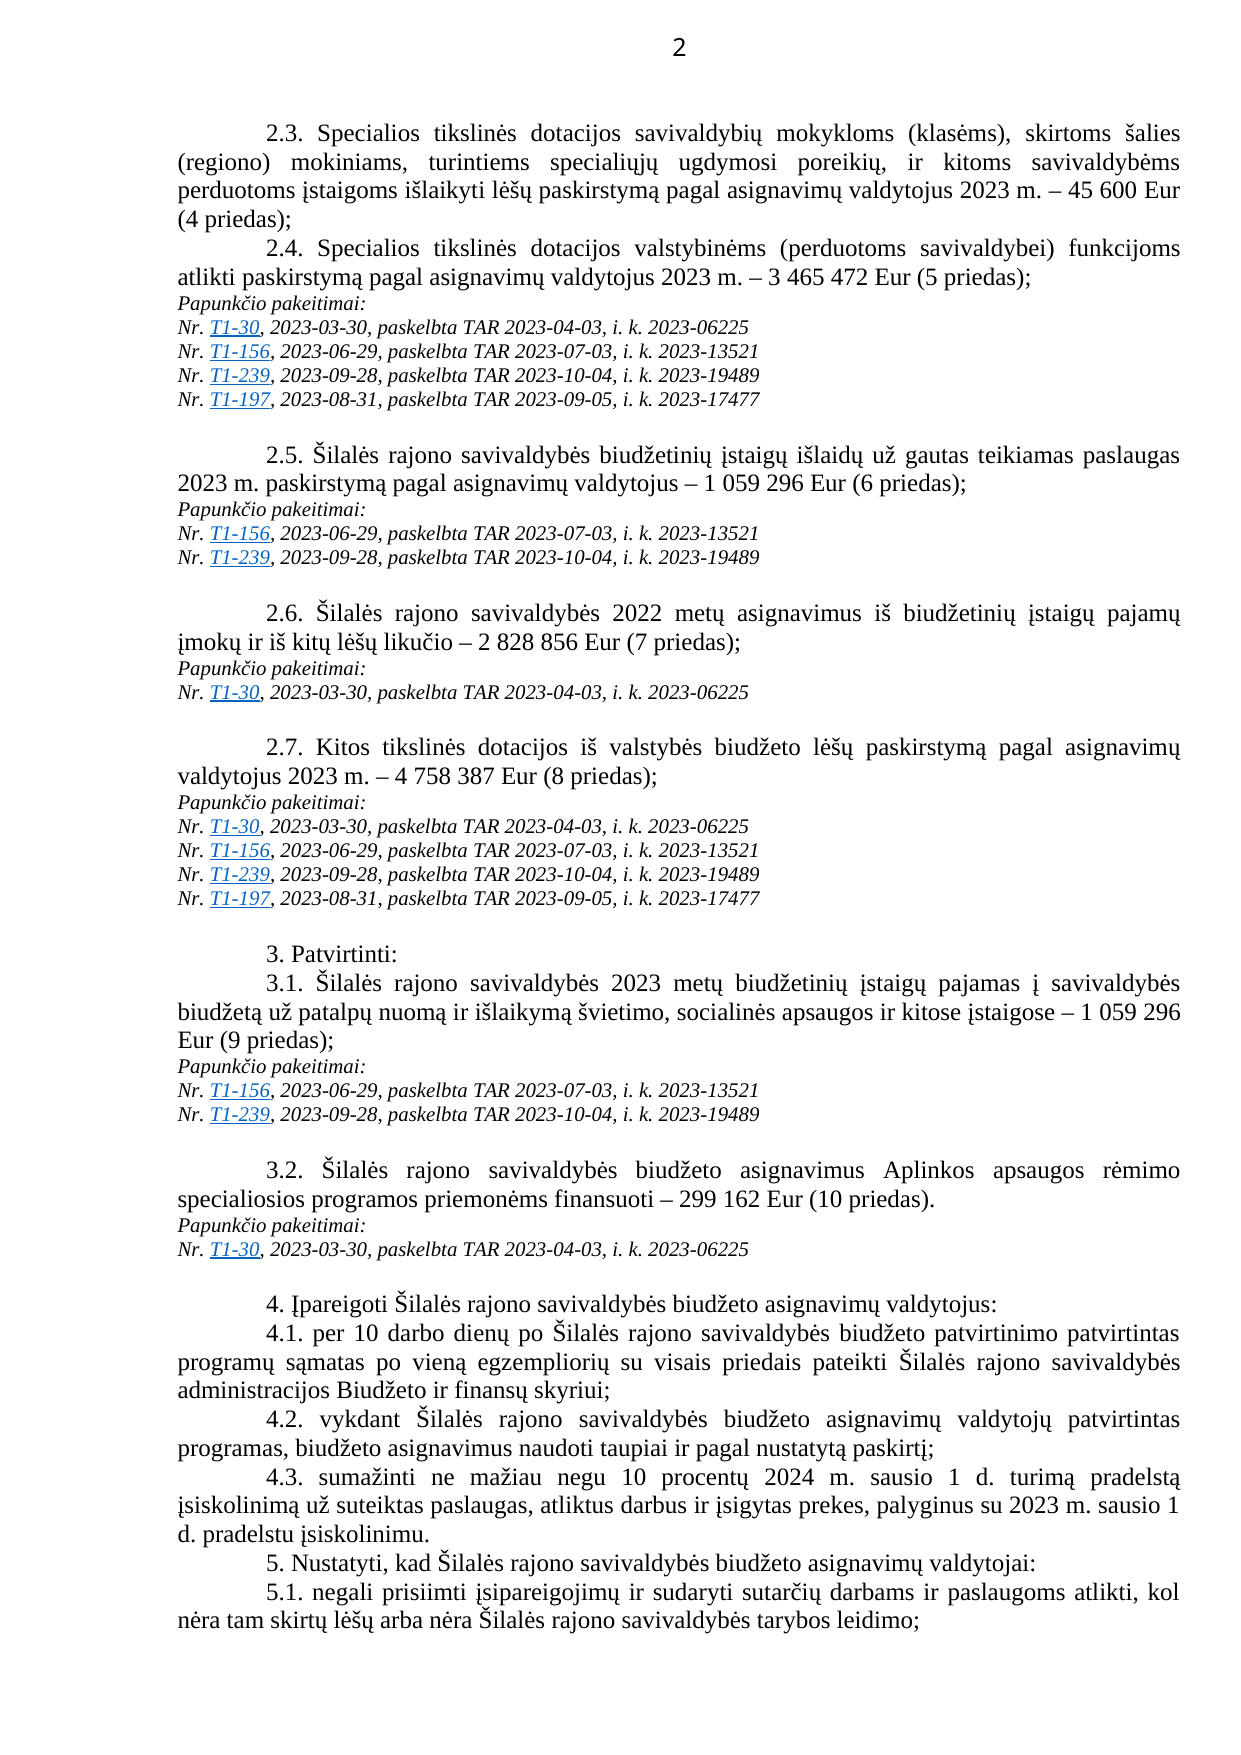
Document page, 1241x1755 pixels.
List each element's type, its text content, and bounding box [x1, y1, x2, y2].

text Nr. T1-156, 2023-06-29, paskelbta TAR 2023-07-03, i. k. 2023-13521 [177, 1078, 1181, 1102]
text Nr. T1-197, 2023-08-31, paskelbta TAR 2023-09-05, i. k. 2023-17477 [177, 886, 1181, 910]
text Nr. T1-156, 2023-06-29, paskelbta TAR 2023-07-03, i. k. 2023-13521 [177, 838, 1181, 862]
text Nr. T1-30, 2023-03-30, paskelbta TAR 2023-04-03, i. k. 2023-06225 [177, 814, 1181, 838]
text 2.7. Kitos tikslinės dotacijos iš valstybės biudžeto lėšų paskirstymą pagal asignavimų valdytojus 2023 m. – 4 758 387 Eur (8 priedas); [177, 732, 1181, 790]
text 4.1. per 10 darbo dienų po Šilalės rajono savivaldybės biudžeto patvirtinimo patvirtintas programų sąmatas po vieną egzempliorių su visais priedais pateikti Šilalės rajono savivaldybės administracijos Biudžeto ir finansų skyriui; [177, 1318, 1181, 1404]
text Nr. T1-30, 2023-03-30, paskelbta TAR 2023-04-03, i. k. 2023-06225 [177, 680, 1181, 704]
text Papunkčio pakeitimai: [177, 790, 1181, 814]
text Nr. T1-30, 2023-03-30, paskelbta TAR 2023-04-03, i. k. 2023-06225 [177, 1237, 1181, 1261]
text 2.5. Šilalės rajono savivaldybės biudžetinių įstaigų išlaidų už gautas teikiamas paslaugas 2023 m. paskirstymą pagal asignavimų valdytojus – 1 059 296 Eur (6 priedas); [177, 440, 1181, 497]
text 2.4. Specialios tikslinės dotacijos valstybinėms (perduotoms savivaldybei) funkcijoms atlikti paskirstymą pagal asignavimų valdytojus 2023 m. – 3 465 472 Eur (5 priedas); [177, 233, 1181, 291]
text Papunkčio pakeitimai: [177, 291, 1181, 315]
text Papunkčio pakeitimai: [177, 1054, 1181, 1078]
text Papunkčio pakeitimai: [177, 1212, 1181, 1237]
text Nr. T1-239, 2023-09-28, paskelbta TAR 2023-10-04, i. k. 2023-19489 [177, 862, 1181, 886]
text Papunkčio pakeitimai: [177, 497, 1181, 521]
text 5. Nustatyti, kad Šilalės rajono savivaldybės biudžeto asignavimų valdytojai: [177, 1548, 1181, 1577]
text Papunkčio pakeitimai: [177, 656, 1181, 680]
text 4.3. sumažinti ne mažiau negu 10 procentų 2024 m. sausio 1 d. turimą pradelstą įsiskolinimą už suteiktas paslaugas, atliktus darbus ir įsigytas prekes, palyginus su 2023 m. sausio 1 d. pradelstu įsiskolinimu. [177, 1462, 1181, 1548]
text Nr. T1-156, 2023-06-29, paskelbta TAR 2023-07-03, i. k. 2023-13521 [177, 339, 1181, 363]
text 4. Įpareigoti Šilalės rajono savivaldybės biudžeto asignavimų valdytojus: [177, 1289, 1181, 1318]
text 4.2. vykdant Šilalės rajono savivaldybės biudžeto asignavimų valdytojų patvirtintas programas, biudžeto asignavimus naudoti taupiai ir pagal nustatytą paskirtį; [177, 1404, 1181, 1462]
text Nr. T1-156, 2023-06-29, paskelbta TAR 2023-07-03, i. k. 2023-13521 [177, 521, 1181, 545]
text 2.3. Specialios tikslinės dotacijos savivaldybių mokykloms (klasėms), skirtoms šalies (regiono) mokiniams, turintiems specialiųjų ugdymosi poreikių, ir kitoms savivaldybėms perduotoms įstaigoms išlaikyti lėšų paskirstymą pagal asignavimų valdytojus 2023 m. – 45 600 Eur (4 priedas); [177, 118, 1181, 233]
text 3.1. Šilalės rajono savivaldybės 2023 metų biudžetinių įstaigų pajamas į savivaldybės biudžetą už patalpų nuomą ir išlaikymą švietimo, socialinės apsaugos ir kitose įstaigose – 1 059 296 Eur (9 priedas); [177, 968, 1181, 1054]
text Nr. T1-239, 2023-09-28, paskelbta TAR 2023-10-04, i. k. 2023-19489 [177, 363, 1181, 387]
text 3.2. Šilalės rajono savivaldybės biudžeto asignavimus Aplinkos apsaugos rėmimo specialiosios programos priemonėms finansuoti – 299 162 Eur (10 priedas). [177, 1155, 1181, 1212]
text 3. Patvirtinti: [177, 939, 1181, 968]
text Nr. T1-239, 2023-09-28, paskelbta TAR 2023-10-04, i. k. 2023-19489 [177, 545, 1181, 569]
text Nr. T1-239, 2023-09-28, paskelbta TAR 2023-10-04, i. k. 2023-19489 [177, 1102, 1181, 1126]
text 5.1. negali prisiimti įsipareigojimų ir sudaryti sutarčių darbams ir paslaugoms atlikti, kol nėra tam skirtų lėšų arba nėra Šilalės rajono savivaldybės tarybos leidimo; [177, 1577, 1181, 1634]
text Nr. T1-30, 2023-03-30, paskelbta TAR 2023-04-03, i. k. 2023-06225 [177, 315, 1181, 339]
text Nr. T1-197, 2023-08-31, paskelbta TAR 2023-09-05, i. k. 2023-17477 [177, 387, 1181, 411]
text 2.6. Šilalės rajono savivaldybės 2022 metų asignavimus iš biudžetinių įstaigų pajamų įmokų ir iš kitų lėšų likučio – 2 828 856 Eur (7 priedas); [177, 598, 1181, 656]
